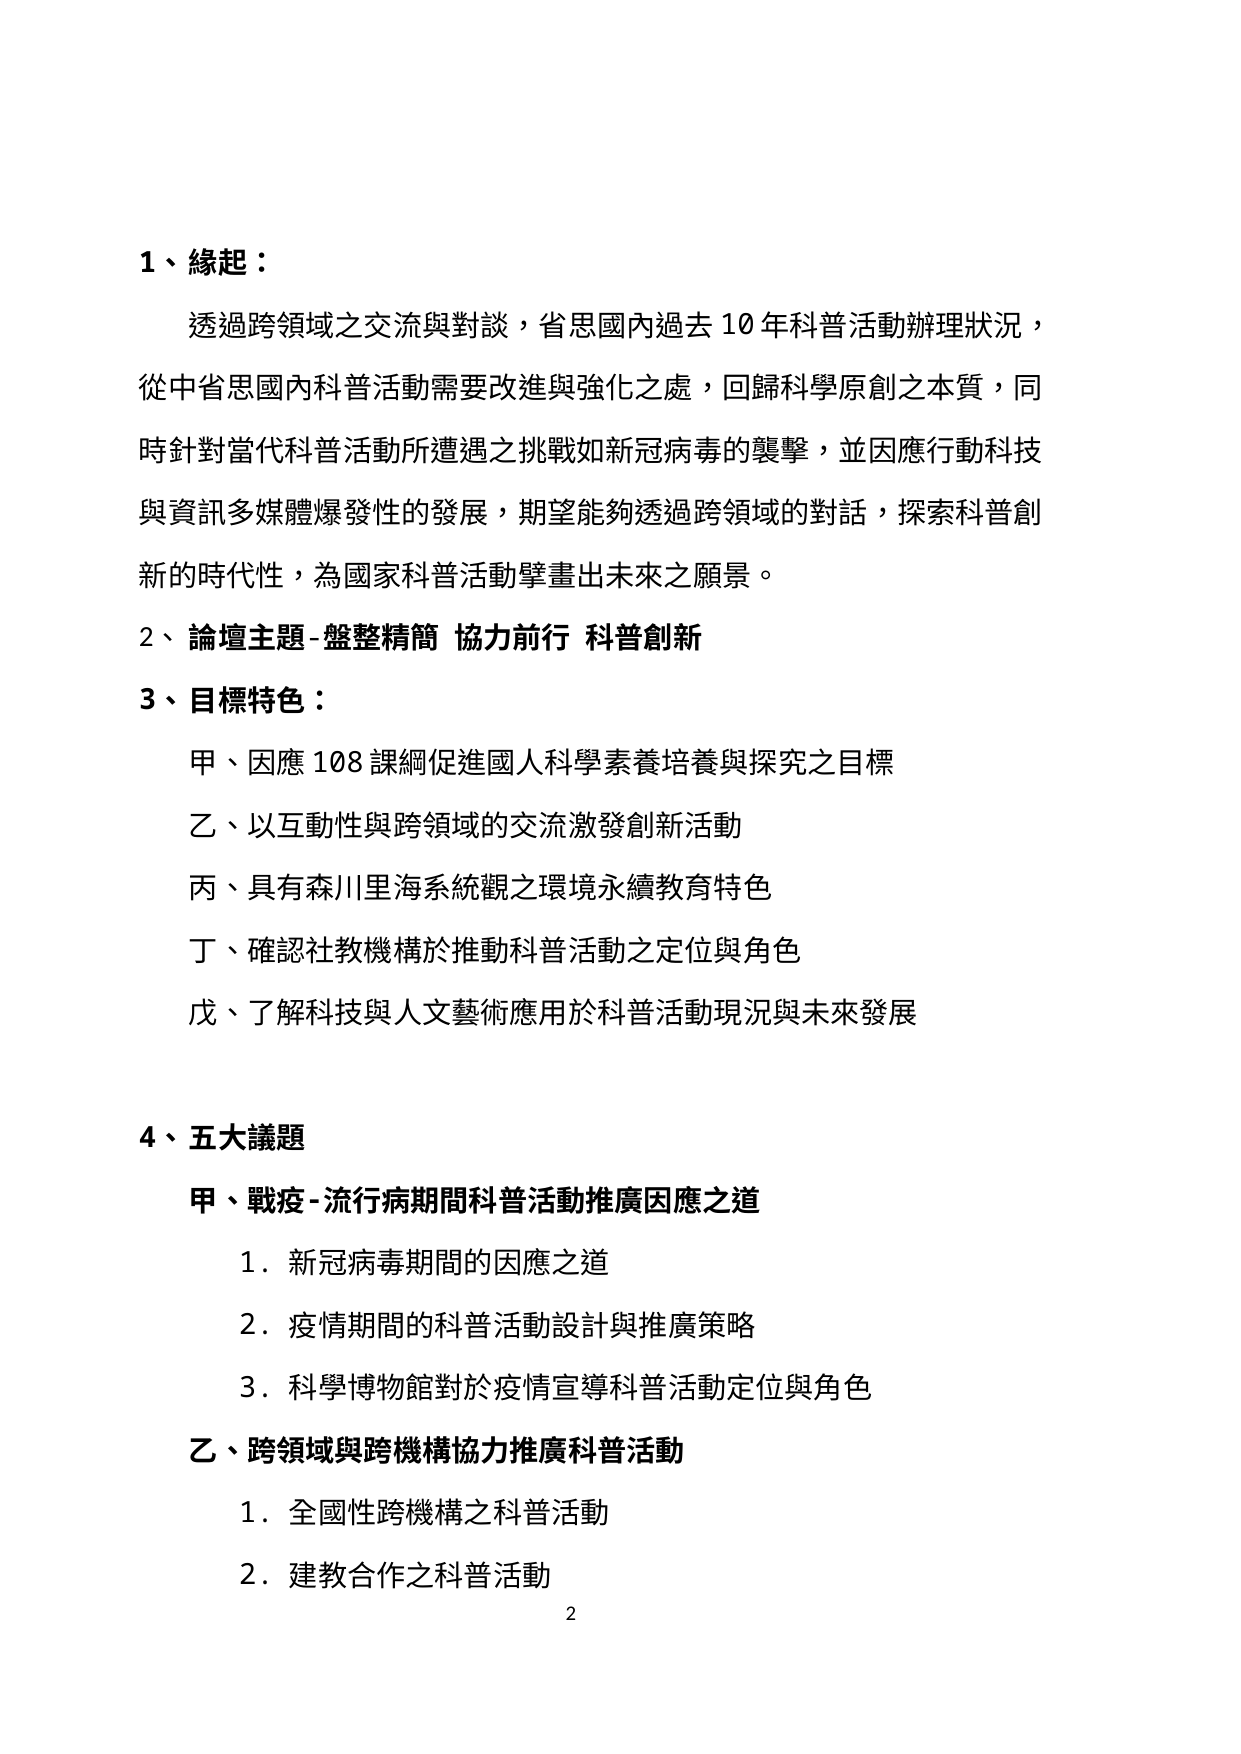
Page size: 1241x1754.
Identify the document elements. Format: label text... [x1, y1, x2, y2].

list 以互動性與跨領域的交流激發創新活動 [189, 782, 1053, 844]
list 科學博物館對於疫情宣導科普活動定位與角色 [239, 1344, 1053, 1407]
list 緣起： [139, 219, 1053, 282]
list 五大議題 [139, 1094, 1053, 1157]
list 全國性跨機構之科普活動 [239, 1469, 1053, 1532]
list 論壇主題-盤整精簡 協力前行 科普創新 [139, 594, 1053, 657]
text 透過跨領域之交流與對談，省思國內過去10年科普活動辦理狀況，從中省思國內科普活動需要改進與強化之處，回歸科學原創之本質，同時針對當代科普活動所遭遇之挑戰如新冠病毒的襲擊，並因應行動科技與資訊多媒體爆發性的發展，期望能夠透過跨領域的對話，探索科普創新的時代性，為國家科普活動擘畫出未來之願景。 [139, 282, 1053, 594]
list 疫情期間的科普活動設計與推廣策略 [239, 1282, 1053, 1344]
list 新冠病毒期間的因應之道 [239, 1219, 1053, 1282]
list 目標特色： [139, 657, 1053, 719]
list 戰疫-流行病期間科普活動推廣因應之道 [189, 1157, 1053, 1219]
list 具有森川里海系統觀之環境永續教育特色 [189, 844, 1053, 907]
list 確認社教機構於推動科普活動之定位與角色 [189, 907, 1053, 969]
list 了解科技與人文藝術應用於科普活動現況與未來發展 [189, 969, 1053, 1032]
list 建教合作之科普活動 [239, 1532, 1053, 1594]
list 因應108課綱促進國人科學素養培養與探究之目標 [189, 719, 1053, 782]
list 跨領域與跨機構協力推廣科普活動 [189, 1407, 1053, 1469]
